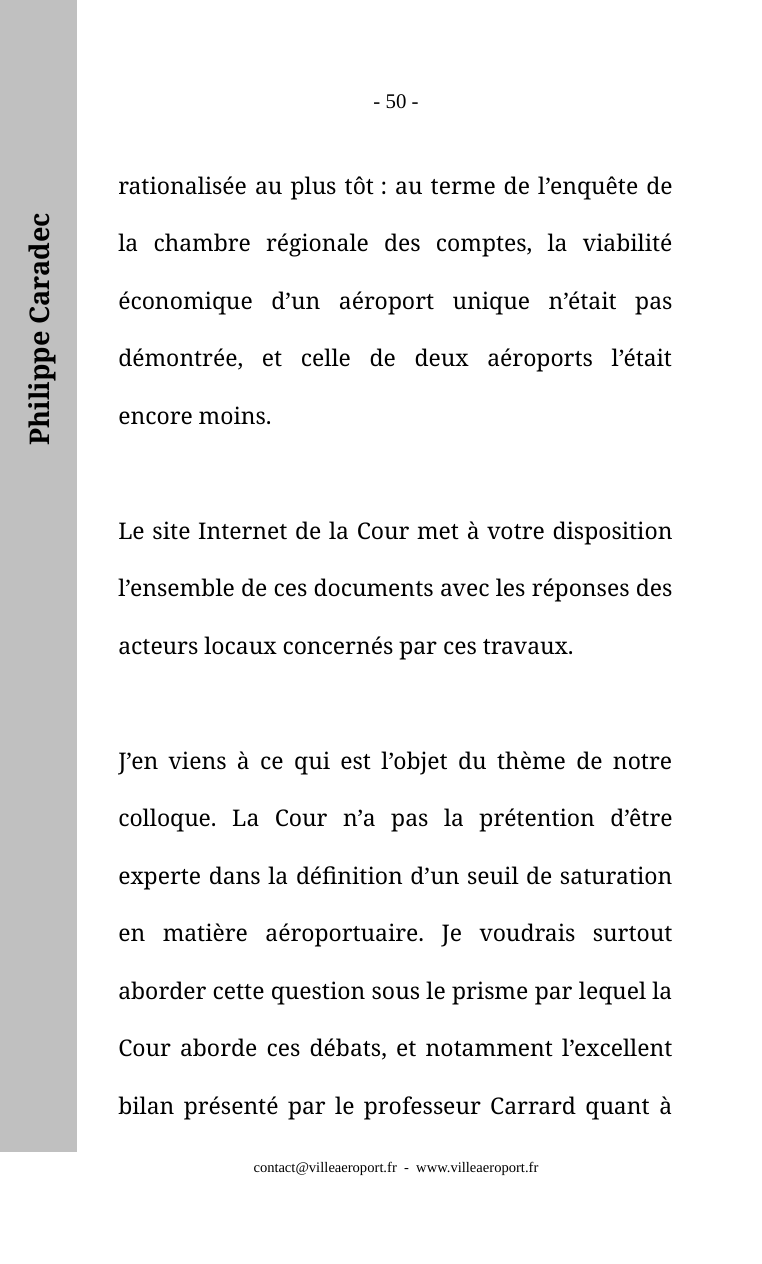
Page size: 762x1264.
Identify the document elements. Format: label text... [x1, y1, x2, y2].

text Philippe Caradec [0, 187, 77, 446]
text J’en viens à ce qui est l’objet du thème de notre colloque. La Cour n’a pas la prétention d’être experte dans la définition d’un seuil de saturation en matière aéroportuaire. Je voudrais surtout aborder cette question sous le prisme par lequel la Cour aborde ces débats, et notamment l’excellent bilan présenté par le professeur Carrard quant à [118, 718, 673, 1121]
text rationalisée au plus tôt : au terme de l’enquête de la chambre régionale des comptes, la viabilité économique d’un aéroport unique n’était pas démontrée, et celle de deux aéroports l’était encore moins. [118, 142, 673, 431]
text Le site Internet de la Cour met à votre disposition l’ensemble de ces documents avec les réponses des acteurs locaux concernés par ces travaux. [118, 488, 673, 661]
